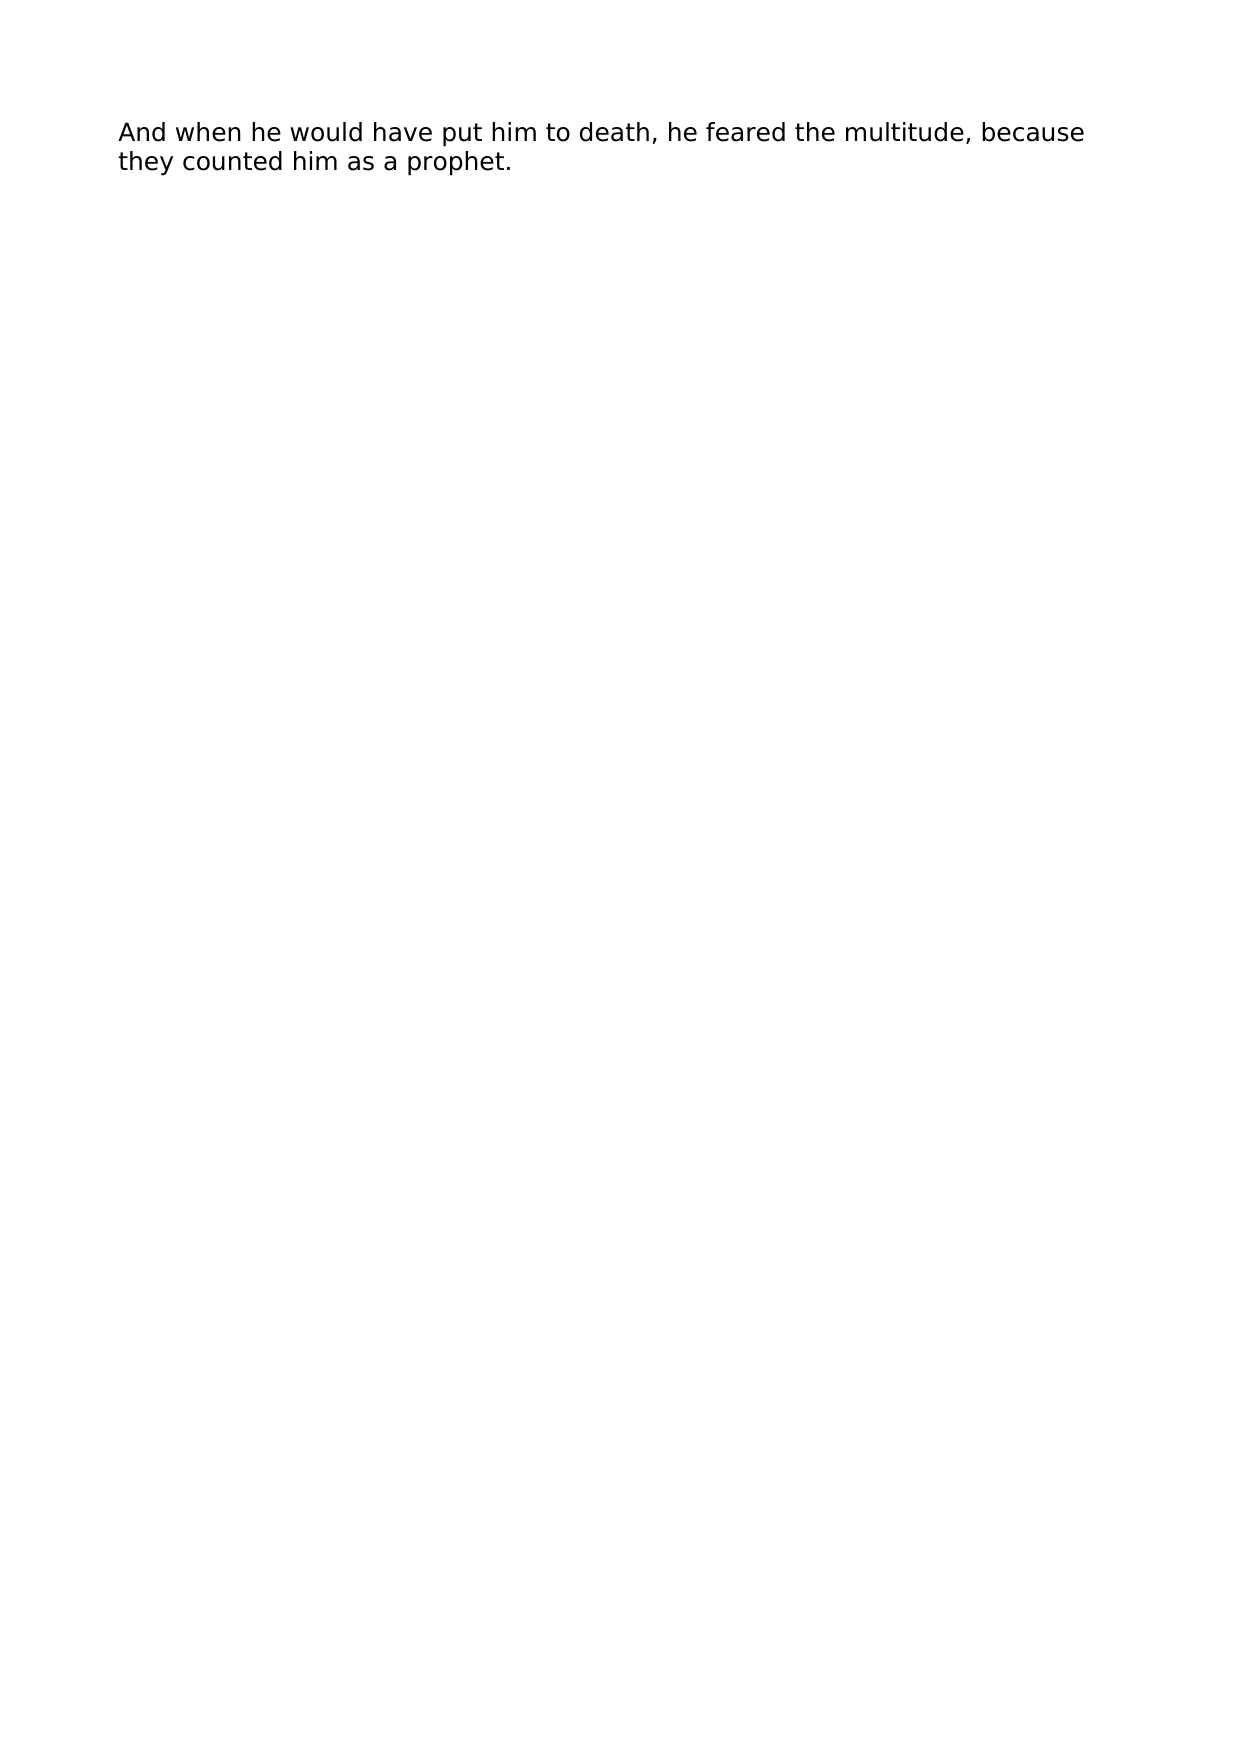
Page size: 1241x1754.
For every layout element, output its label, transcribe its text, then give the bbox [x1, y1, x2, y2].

text And when he would have put him to death, he feared the multitude, because they counted him as a prophet. [118, 118, 1122, 176]
